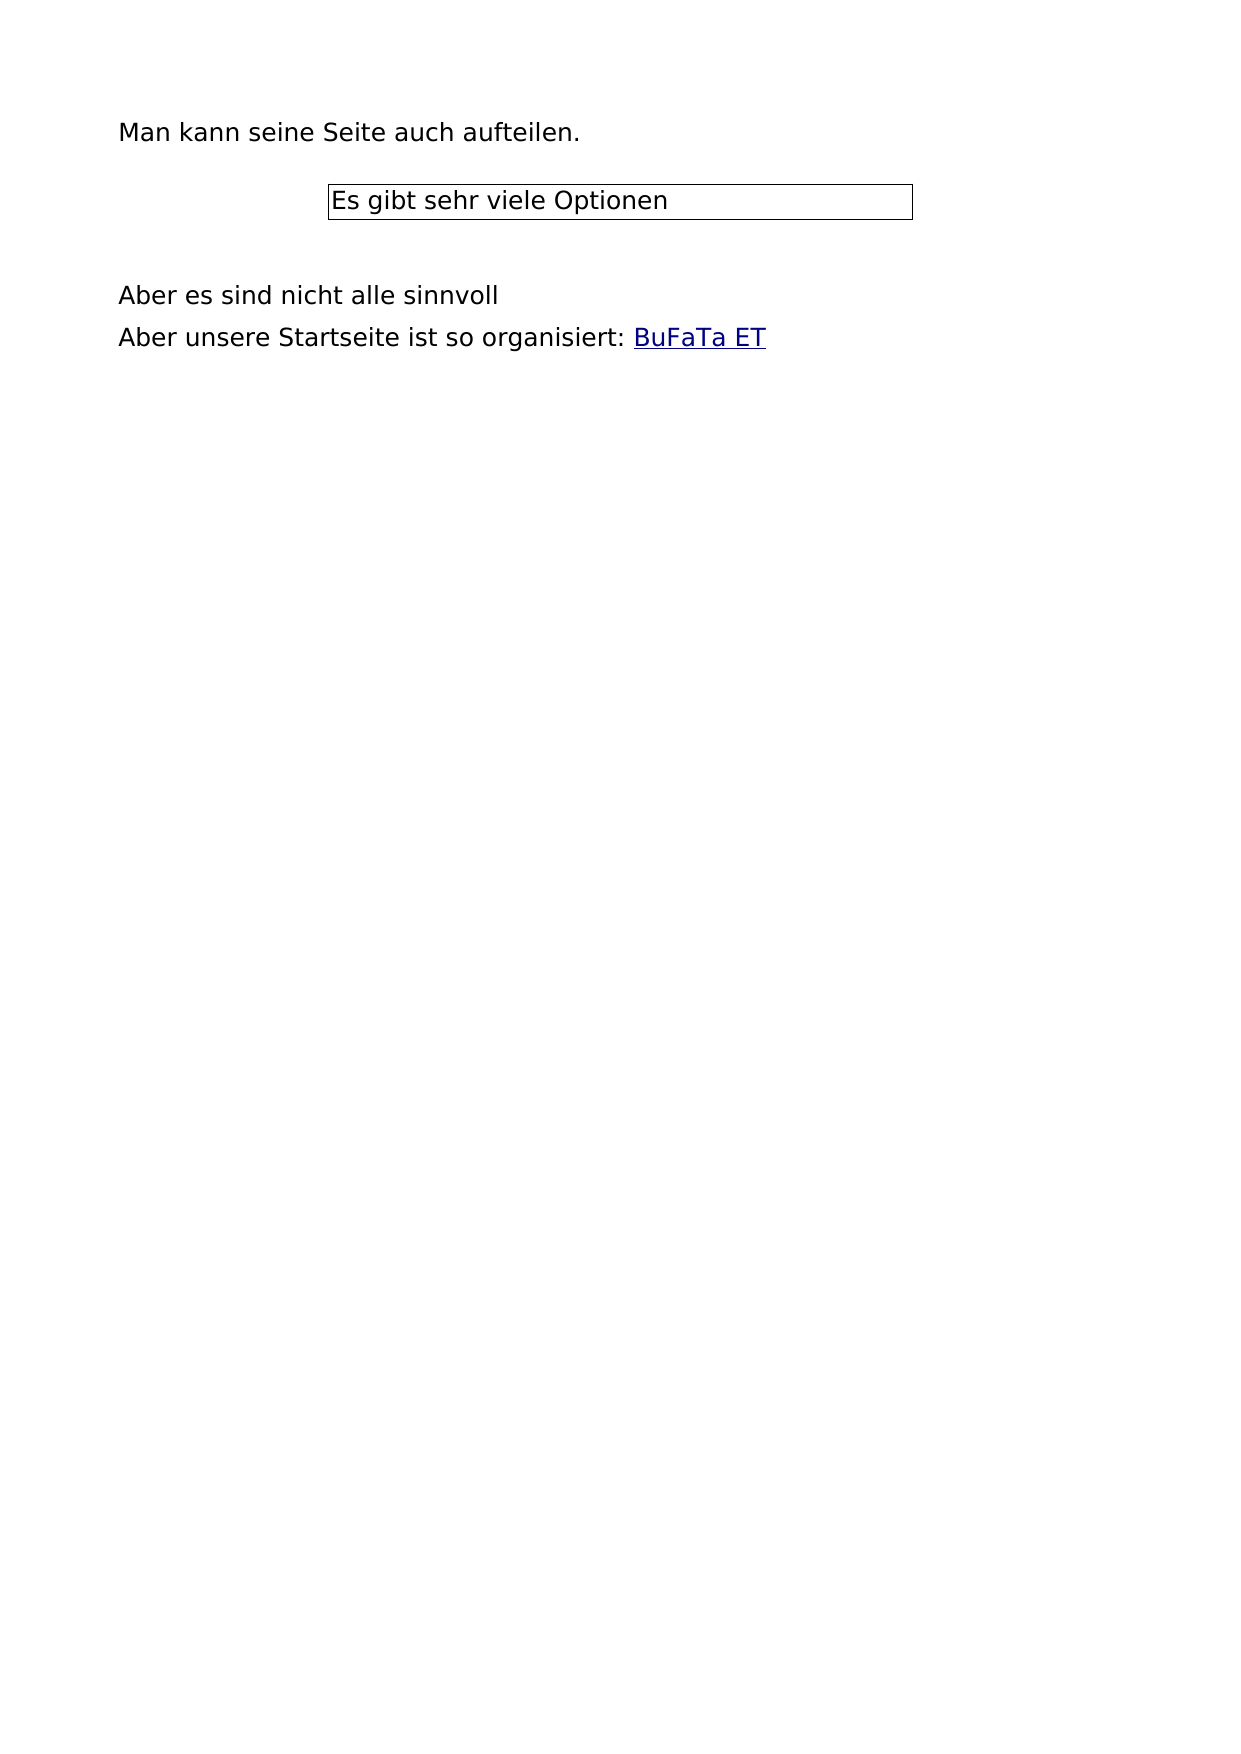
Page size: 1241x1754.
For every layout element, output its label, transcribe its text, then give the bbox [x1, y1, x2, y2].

text Man kann seine Seite auch aufteilen. [118, 118, 1122, 147]
table_header Es gibt sehr viele Optionen [329, 185, 912, 218]
text Aber es sind nicht alle sinnvoll [118, 281, 1122, 310]
text Aber unsere Startseite ist so organisiert: BuFaTa ET [118, 323, 1122, 352]
